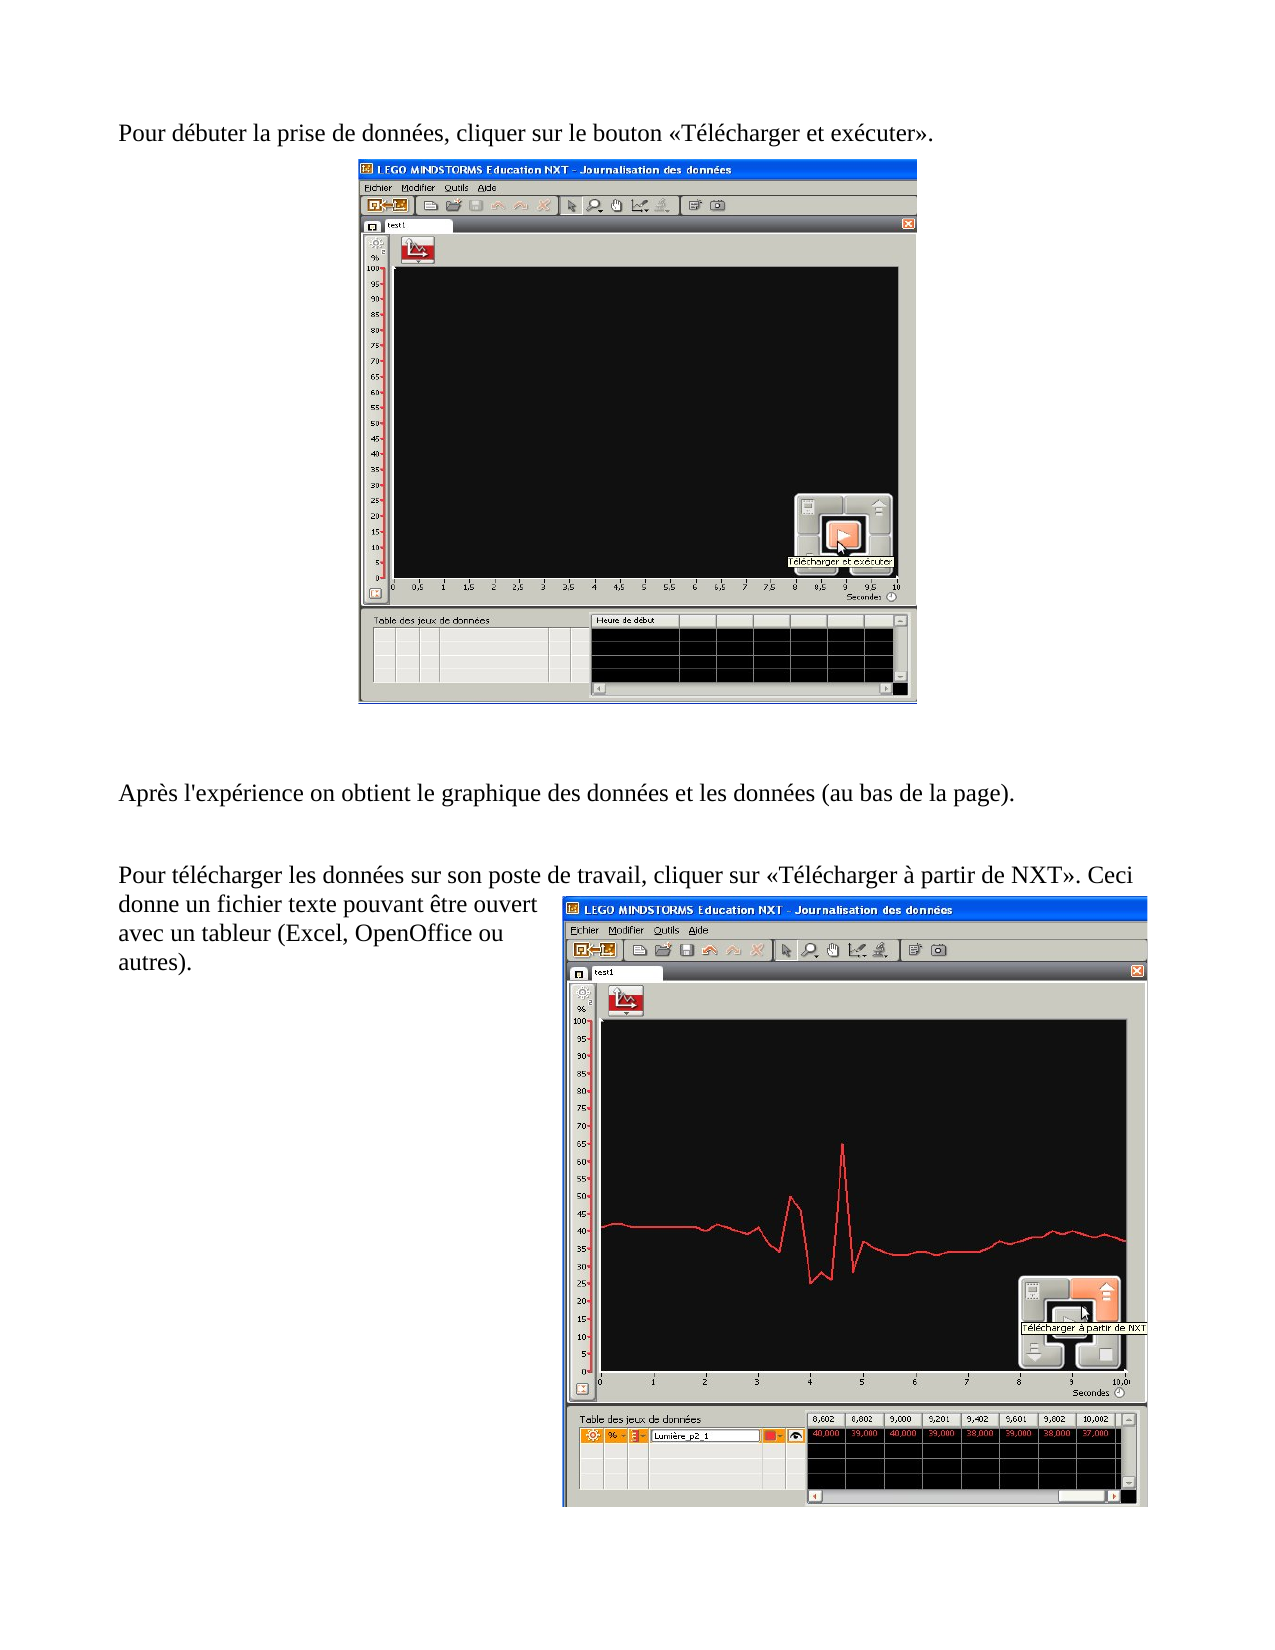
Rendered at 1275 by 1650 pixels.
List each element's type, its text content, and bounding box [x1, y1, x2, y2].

picture [358, 159, 917, 704]
subtitle Après l'expérience on obtient le graphique des données et les données (au bas de la page). [118, 778, 1157, 807]
subtitle Pour télécharger les données sur son poste de travail, cliquer sur «Télécharger à partir de NXT». Ceci donne un fichier texte pouvant être ouvert avec un tableur (Excel, OpenOffice ou autres). [118, 861, 1157, 976]
picture [562, 896, 1148, 1507]
subtitle Pour débuter la prise de données, cliquer sur le bouton «Télécharger et exécuter». [118, 118, 1157, 147]
